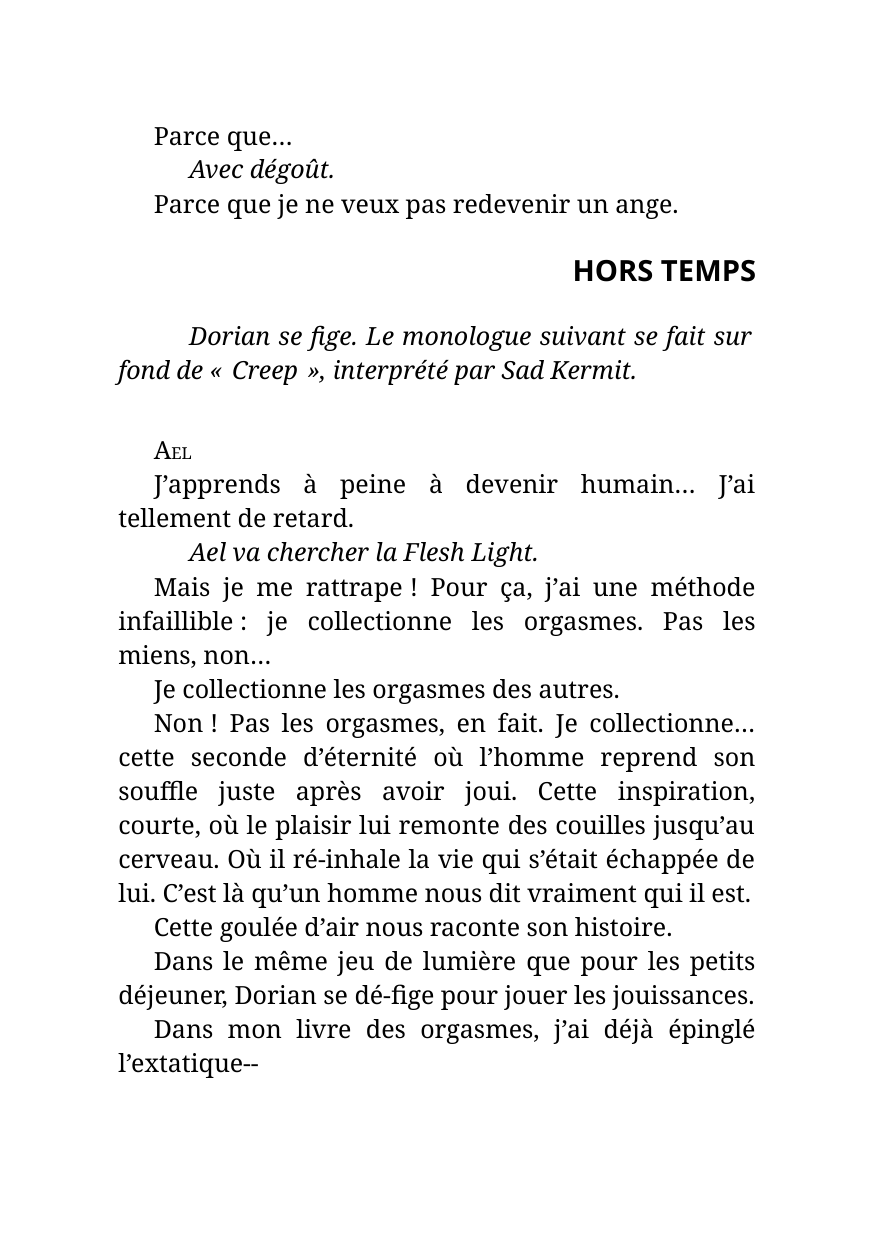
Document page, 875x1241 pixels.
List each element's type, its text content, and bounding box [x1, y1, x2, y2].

text J’apprends à peine à devenir humain… J’ai tellement de retard. [118, 467, 756, 535]
subtitle HORS TEMPS [118, 250, 756, 289]
text Ael [118, 433, 756, 467]
text Parce que… [118, 118, 756, 152]
text Dans mon livre des orgasmes, j’ai déjà épinglé l’extatique-- [118, 1012, 756, 1080]
text Ael va chercher la Flesh Light. [118, 535, 756, 569]
text Je collectionne les orgasmes des autres. [118, 671, 756, 705]
text Cette goulée d’air nous raconte son histoire. [118, 910, 756, 944]
text Dorian se fige. Le monologue suivant se fait sur fond de « Creep », interprété par Sad Kermit. [118, 319, 756, 387]
text Parce que je ne veux pas redevenir un ange. [118, 186, 756, 220]
text Dans le même jeu de lumière que pour les petits déjeuner, Dorian se dé-fige pour jouer les jouissances. [118, 944, 756, 1012]
text Non ! Pas les orgasmes, en fait. Je collectionne… cette seconde d’éternité où l’homme reprend son souffle juste après avoir joui. Cette inspiration, courte, où le plaisir lui remonte des couilles jusqu’au cerveau. Où il ré-inhale la vie qui s’était échappée de lui. C’est là qu’un homme nous dit vraiment qui il est. [118, 705, 756, 910]
text Avec dégoût. [118, 152, 756, 186]
text Mais je me rattrape ! Pour ça, j’ai une méthode infaillible : je collectionne les orgasmes. Pas les miens, non… [118, 569, 756, 671]
